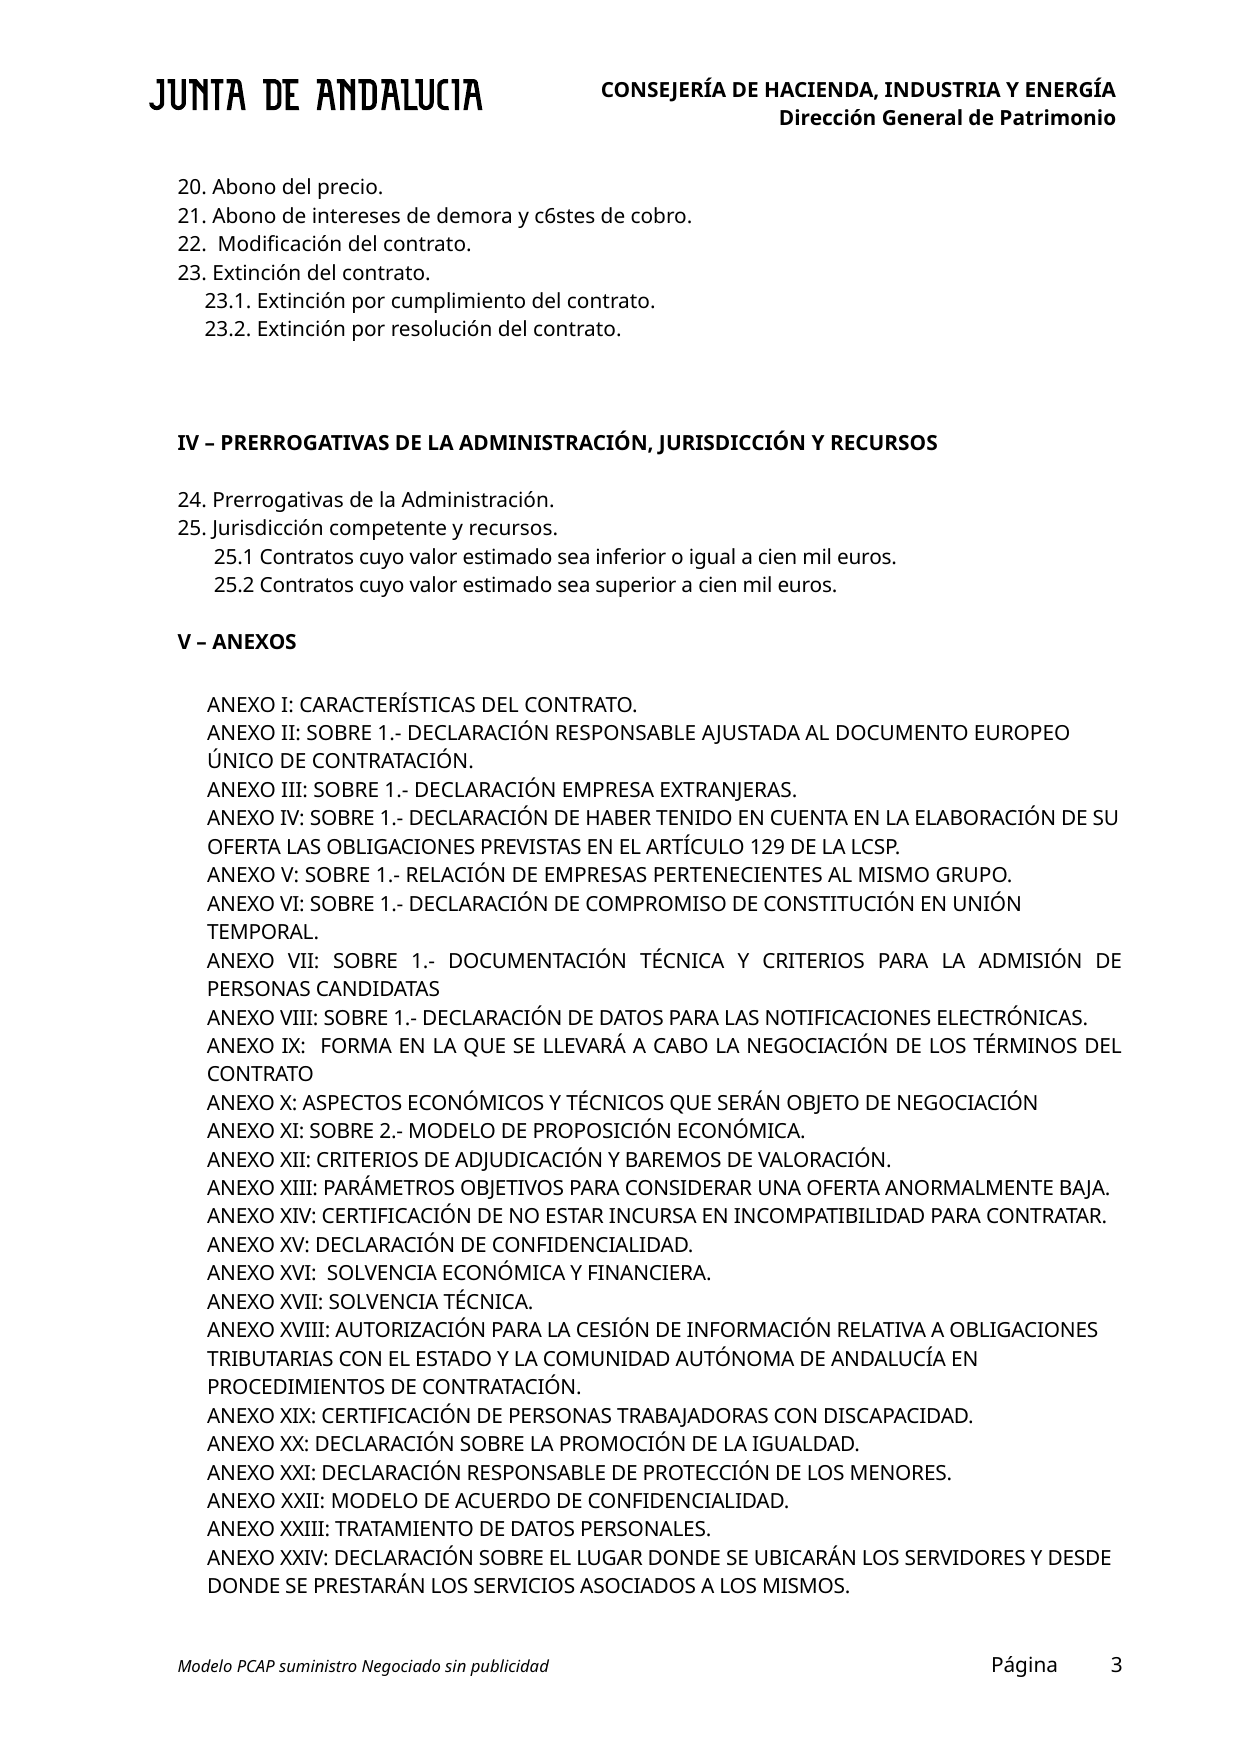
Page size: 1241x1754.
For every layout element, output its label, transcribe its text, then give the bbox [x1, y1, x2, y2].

text ANEXO v: SOBRE 1.- RELACIÓN DE EMPRESAS PERTENECIENTES AL MISMO GRUPO. [207, 860, 1240, 889]
text ANEXO XVI: SOLVENCIA ECONÓMICA Y FINANCIERA. [207, 1258, 1122, 1287]
text ANEXO X: ASPECTOS ECONÓMICOS Y TÉCNICOS QUE SERÁN OBJETO DE NEGOCIACIÓN [207, 1088, 1122, 1116]
text ANEXO iV: SOBRE 1.- DECLARACIÓN DE HABER TENIDO EN CUENTA EN LA ELABORACIÓN DE SU OFERTA LAS OBLIGACIONES PREVISTAS EN EL ARTÍCULO 129 DE LA LCSP. [207, 803, 1122, 860]
text ANEXO XVIII: AUTORIZACIÓN PARA LA CESIÓN DE INFORMACIÓN RELATIVA A OBLIGACIONES TRIBUTARIAS CON EL ESTADO Y LA COMUNIDAD AUTÓNOMA DE ANDALUCÍA EN PROCEDIMIENTOS DE CONTRATACIÓN. [207, 1315, 1122, 1401]
text ANEXO vi: SOBRE 1.- DECLARACIÓN DE COMPROMISO DE CONSTITUCIÓN EN UNIÓN TEMPORAL. [207, 889, 1122, 946]
text 24. Prerrogativas de la Administración. [177, 485, 1240, 513]
text ANEXO XV: DECLARACIÓN DE CONFIDENCIALIDAD. [207, 1230, 1122, 1258]
text ANEXO XXI: DECLARACIÓN RESPONSABLE DE PROTECCIÓN DE LOS MENORES. [207, 1458, 1240, 1486]
text ANEXO I: CARACTERÍSTICAS DEL CONTRATO. [207, 690, 1122, 718]
text 25. Jurisdicción competente y recursos. [177, 513, 1240, 542]
text ANEXO XIII: PARÁMETROS OBJETIVOS PARA CONSIDERAR UNA OFERTA ANORMALMENTE BAJA. [207, 1173, 1122, 1202]
text 21. Abono de intereses de demora y c6stes de cobro. [177, 201, 1240, 229]
text 25.2 Contratos cuyo valor estimado sea superior a cien mil euros. [177, 570, 1240, 599]
text ANEXO XIX: CERTIFICACIÓN DE PERSONAS TRABAJADORAS CON DISCAPACIDAD. [207, 1401, 1122, 1429]
text 25.1 Contratos cuyo valor estimado sea inferior o igual a cien mil euros. [177, 542, 1240, 570]
text ANEXO vii: SOBRE 1.- DOCUMENTACIÓN TÉCNICA Y CRITERIOS PARA LA ADMISIÓN DE PERSONAS CANDIDATAS [207, 946, 1122, 1003]
text 20. Abono del precio. [177, 172, 1240, 201]
subtitle V – ANEXOS [177, 627, 1240, 656]
text ANEXO XI: SOBRE 2.- MODELO DE PROPOSICIÓN ECONÓMICA. [207, 1116, 1122, 1145]
text ANEXO XX: DECLARACIÓN SOBRE LA PROMOCIÓN DE LA IGUALDAD. [207, 1429, 1240, 1458]
text 22. Modificación del contrato. [177, 229, 1240, 258]
text ANEXO VIIi: SOBRE 1.- DECLARACIÓN DE DATOS PARA LAS NOTIFICACIONES ELECTRÓNICAS. [207, 1003, 1122, 1031]
subtitle IV – PRERROGATIVAS DE LA ADMINISTRACIÓN, JURISDICCIÓN Y RECURSOS [177, 428, 1240, 457]
text anexo XXiV: DECLARACIÓN SOBRE EL LUGAR DONDE SE UBICARÁN LOS SERVIDORES Y DESDE DONDE SE PRESTARÁN LOS SERVICIOS ASOCIADOS A LOS MISMOS. [207, 1543, 1122, 1600]
text 23.1. Extinción por cumplimiento del contrato. [177, 286, 1240, 314]
text ANEXO III: SOBRE 1.- DECLARACIÓN EMPRESA EXTRANJERAS. [207, 775, 1122, 803]
text ANEXO XXII: MODELO DE ACUERDO DE CONFIDENCIALIDAD. [207, 1486, 1240, 1514]
text ANEXO IX: FORMA EN LA QUE SE LLEVARÁ A CABO LA NEGOCIACIÓN DE LOS TÉRMINOS DEL CONTRATO [207, 1031, 1122, 1088]
text ANEXO XVII: SOLVENCIA TÉCNICA. [207, 1287, 1122, 1315]
text ANEXO XII: CRITERIOS DE ADJUDICACIÓN Y BAREMOS DE VALORACIÓN. [207, 1145, 1122, 1173]
text 23. Extinción del contrato. [177, 258, 1240, 286]
text ANEXO II: SOBRE 1.- DECLARACIÓN RESPONSABLE AJUSTADA AL DOCUMENTO EUROPEO ÚNICO DE CONTRATACIÓN. [207, 718, 1122, 775]
text 23.2. Extinción por resolución del contrato. [177, 314, 1240, 343]
text ANEXO XIV: CERTIFICACIÓN DE NO ESTAR INCURSA EN INCOMPATIBILIDAD PARA CONTRATAR. [207, 1202, 1240, 1230]
text Anexo xxiii: tratamiento de datos personales. [207, 1514, 1240, 1543]
